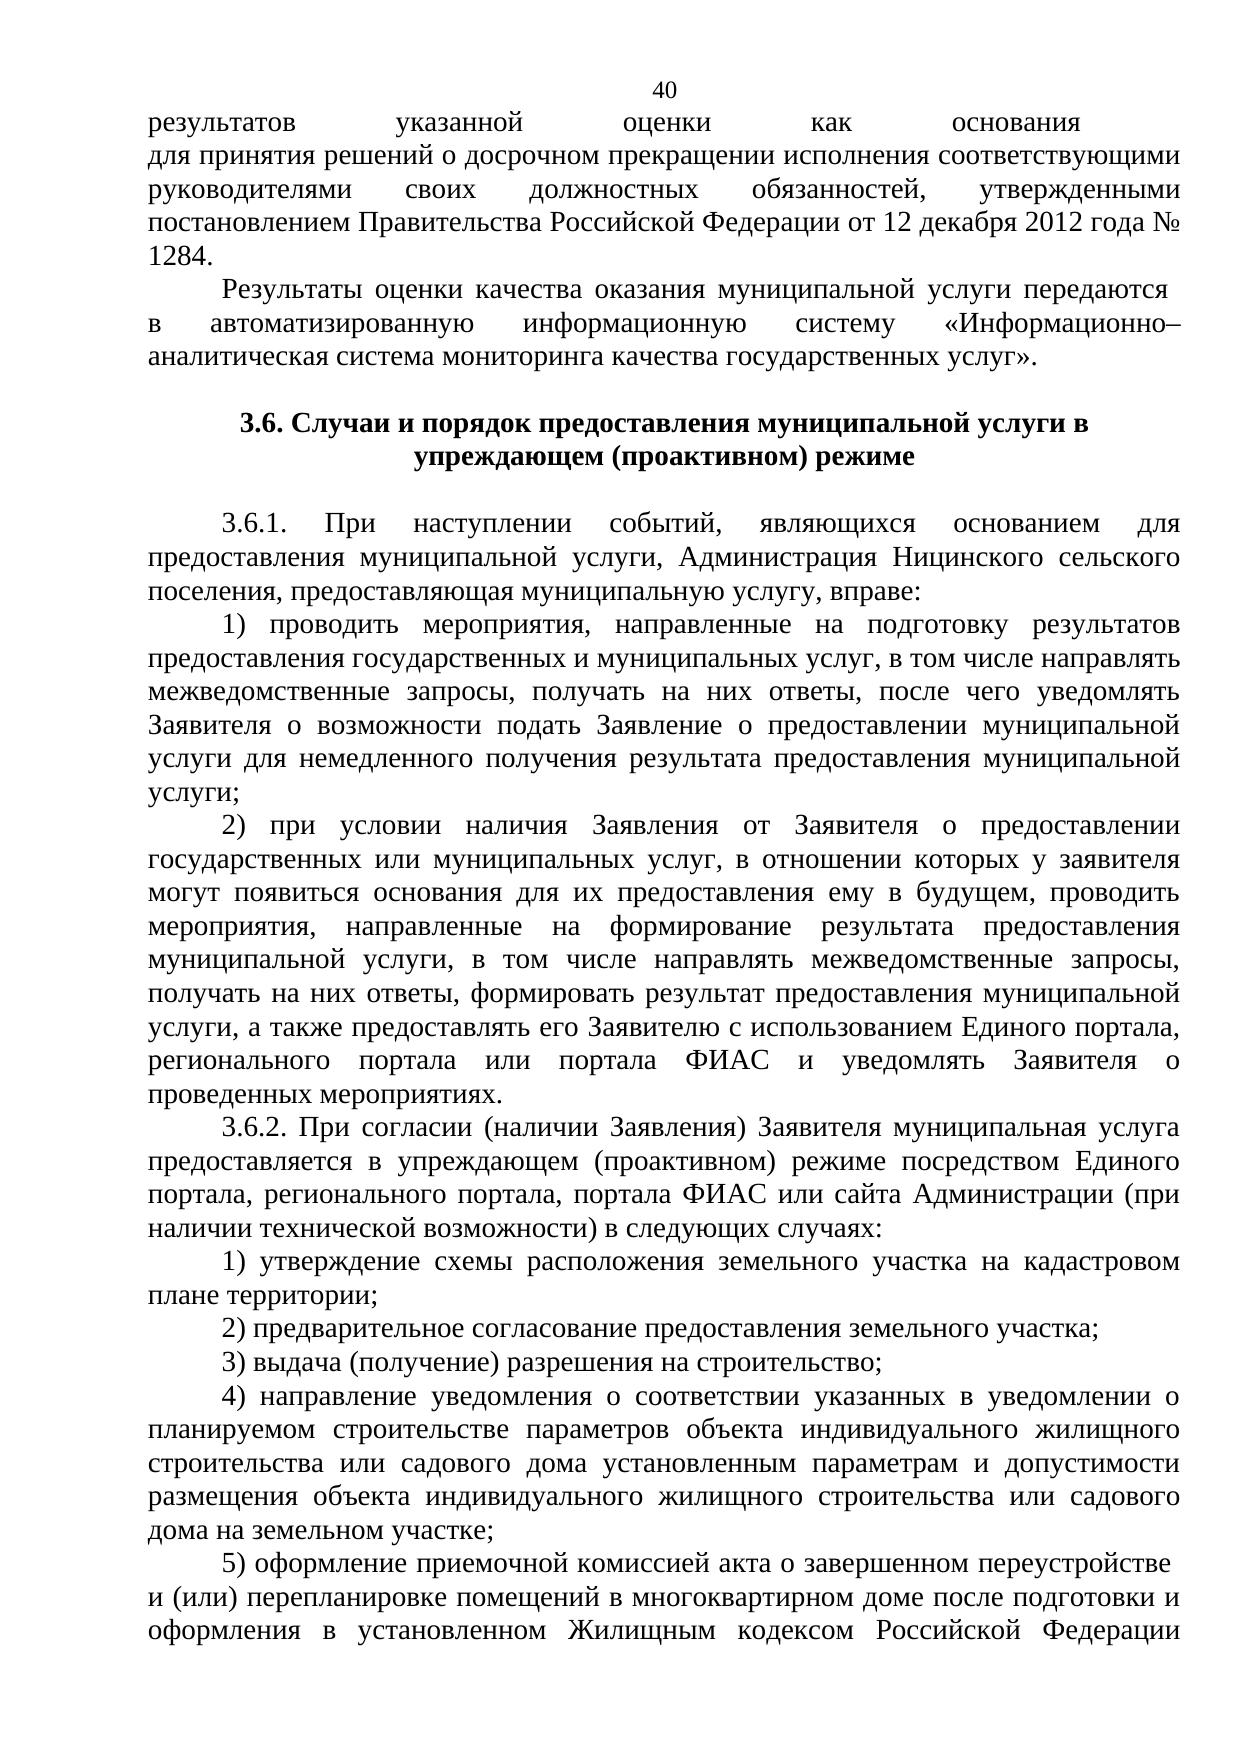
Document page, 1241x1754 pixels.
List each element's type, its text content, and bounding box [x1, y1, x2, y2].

text 4) направление уведомления о соответствии указанных в уведомлении о планируемом строительстве параметров объекта индивидуального жилищного строительства или садового дома установленным параметрам и допустимости размещения объекта индивидуального жилищного строительства или садового дома на земельном участке; [148, 1378, 1181, 1545]
text 3.6.2. При согласии (наличии Заявления) Заявителя муниципальная услуга предоставляется в упреждающем (проактивном) режиме посредством Единого портала, регионального портала, портала ФИАС или сайта Администрации (при наличии технической возможности) в следующих случаях: [148, 1109, 1181, 1243]
text 2) при условии наличия Заявления от Заявителя о предоставлении государственных или муниципальных услуг, в отношении которых у заявителя могут появиться основания для их предоставления ему в будущем, проводить мероприятия, направленные на формирование результата предоставления муниципальной услуги, в том числе направлять межведомственные запросы, получать на них ответы, формировать результат предоставления муниципальной услуги, а также предоставлять его Заявителю с использованием Единого портала, регионального портала или портала ФИАС и уведомлять Заявителя о проведенных мероприятиях. [148, 807, 1181, 1109]
text 3.6.1. При наступлении событий, являющихся основанием для предоставления муниципальной услуги, Администрация Ницинского сельского поселения, предоставляющая муниципальную услугу, вправе: [148, 506, 1181, 606]
text 3) выдача (получение) разрешения на строительство; [148, 1344, 1181, 1378]
text 1) утверждение схемы расположения земельного участка на кадастровом плане территории; [148, 1243, 1181, 1311]
text 2) предварительное согласование предоставления земельного участка; [148, 1311, 1181, 1344]
text результатов указанной оценки как основания для принятия решений о досрочном прекращении исполнения соответствующими руководителями своих должностных обязанностей, утвержденными постановлением Правительства Российской Федерации от 12 декабря 2012 года № 1284. [148, 104, 1181, 271]
subtitle 3.6. Случаи и порядок предоставления муниципальной услуги в упреждающем (проактивном) режиме [148, 405, 1181, 472]
text 5) оформление приемочной комиссией акта о завершенном переустройстве и (или) перепланировке помещений в многоквартирном доме после подготовки и оформления в установленном Жилищным кодексом Российской Федерации [148, 1545, 1181, 1646]
text 1) проводить мероприятия, направленные на подготовку результатов предоставления государственных и муниципальных услуг, в том числе направлять межведомственные запросы, получать на них ответы, после чего уведомлять Заявителя о возможности подать Заявление о предоставлении муниципальной услуги для немедленного получения результата предоставления муниципальной услуги; [148, 606, 1181, 807]
text Результаты оценки качества оказания муниципальной услуги передаются в автоматизированную информационную систему «Информационно–аналитическая система мониторинга качества государственных услуг». [148, 271, 1181, 372]
